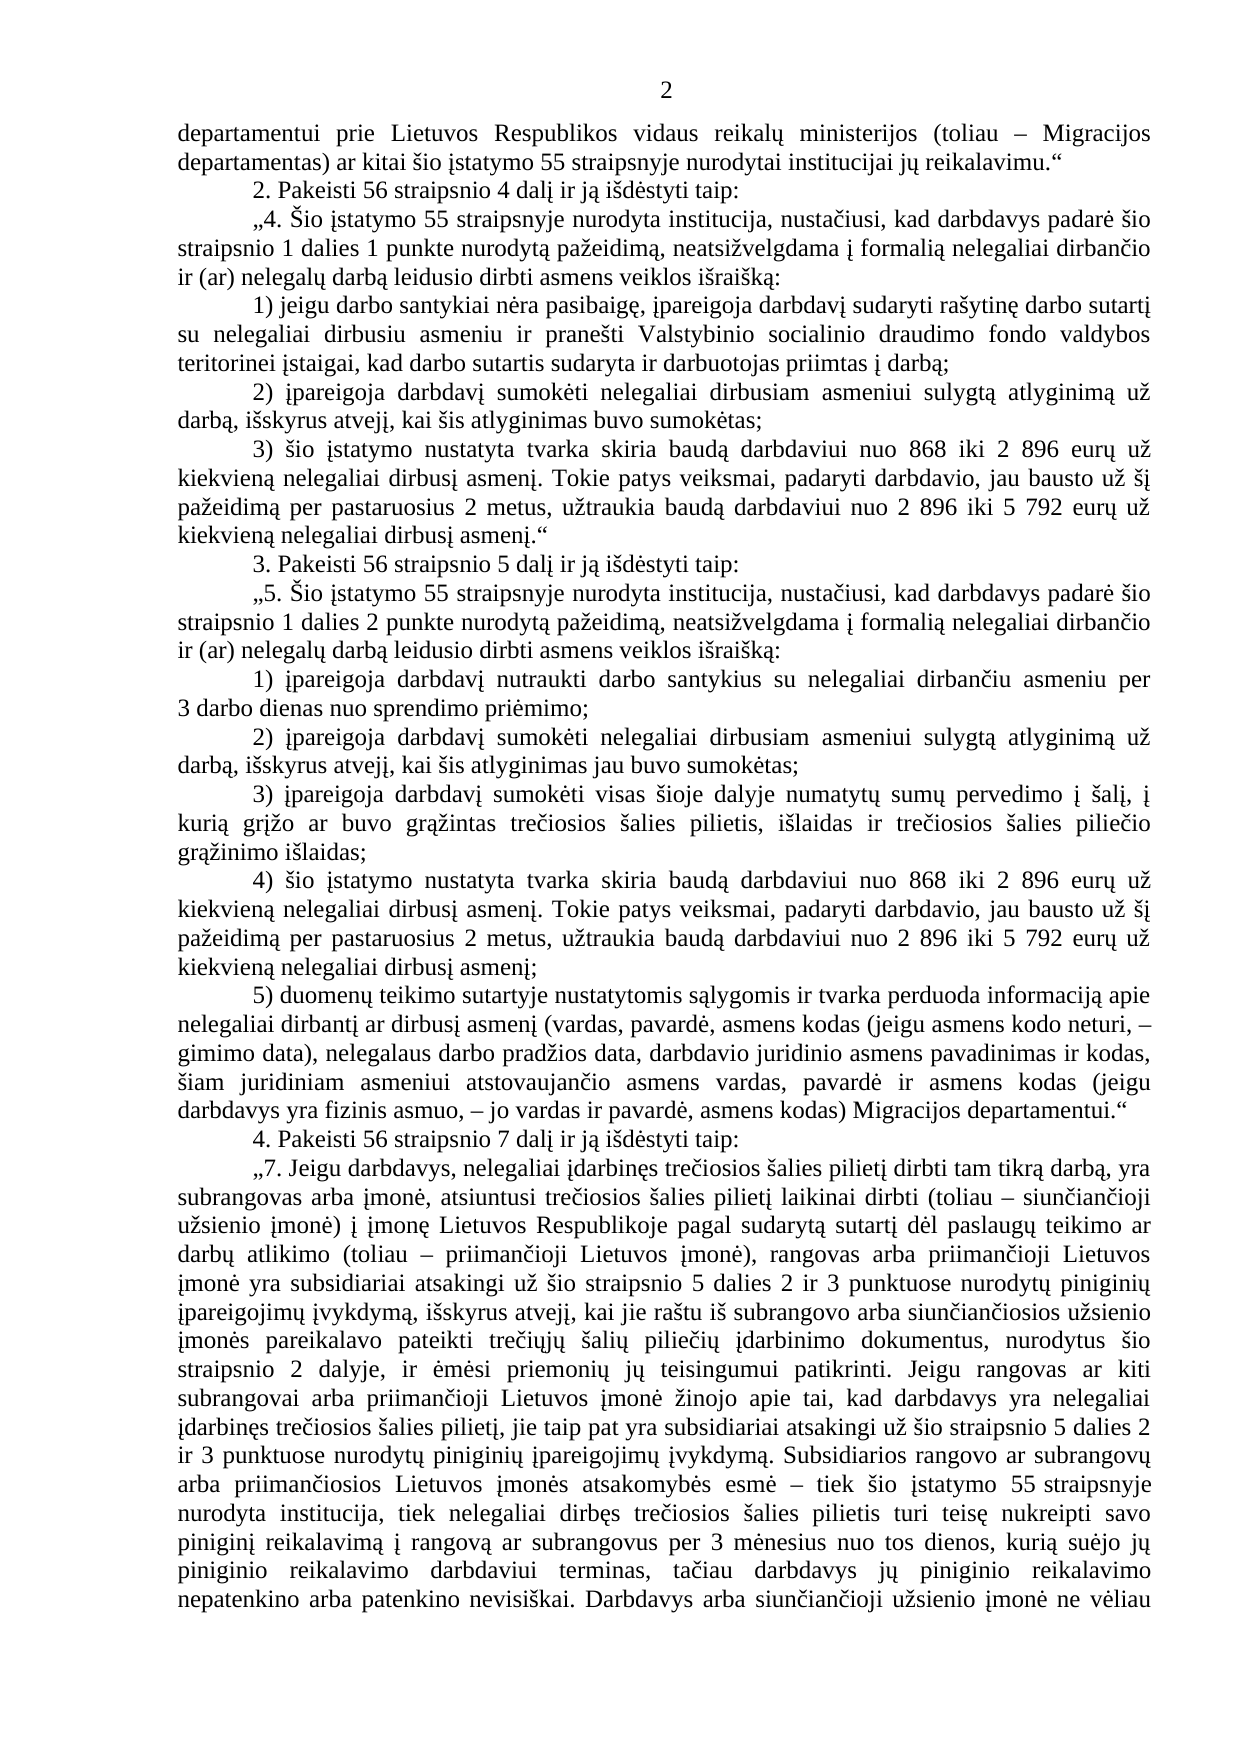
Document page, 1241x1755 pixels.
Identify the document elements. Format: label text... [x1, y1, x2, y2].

text „4. Šio įstatymo 55 straipsnyje nurodyta institucija, nustačiusi, kad darbdavys padarė šio straipsnio 1 dalies 1 punkte nurodytą pažeidimą, neatsižvelgdama į formalią nelegaliai dirbančio ir (ar) nelegalų darbą leidusio dirbti asmens veiklos išraišką: [177, 204, 1152, 291]
text 1) jeigu darbo santykiai nėra pasibaigę, įpareigoja darbdavį sudaryti rašytinę darbo sutartį su nelegaliai dirbusiu asmeniu ir pranešti Valstybinio socialinio draudimo fondo valdybos teritorinei įstaigai, kad darbo sutartis sudaryta ir darbuotojas priimtas į darbą; [177, 291, 1152, 377]
text 1) įpareigoja darbdavį nutraukti darbo santykius su nelegaliai dirbančiu asmeniu per 3 darbo dienas nuo sprendimo priėmimo; [177, 664, 1152, 722]
text 4. Pakeisti 56 straipsnio 7 dalį ir ją išdėstyti taip: [177, 1124, 1152, 1153]
text 5) duomenų teikimo sutartyje nustatytomis sąlygomis ir tvarka perduoda informaciją apie nelegaliai dirbantį ar dirbusį asmenį (vardas, pavardė, asmens kodas (jeigu asmens kodo neturi, – gimimo data), nelegalaus darbo pradžios data, darbdavio juridinio asmens pavadinimas ir kodas, šiam juridiniam asmeniui atstovaujančio asmens vardas, pavardė ir asmens kodas (jeigu darbdavys yra fizinis asmuo, – jo vardas ir pavardė, asmens kodas) Migracijos departamentui.“ [177, 981, 1152, 1124]
text 4) šio įstatymo nustatyta tvarka skiria baudą darbdaviui nuo 868 iki 2 896 eurų už kiekvieną nelegaliai dirbusį asmenį. Tokie patys veiksmai, padaryti darbdavio, jau bausto už šį pažeidimą per pastaruosius 2 metus, užtraukia baudą darbdaviui nuo 2 896 iki 5 792 eurų už kiekvieną nelegaliai dirbusį asmenį; [177, 866, 1152, 981]
text 3. Pakeisti 56 straipsnio 5 dalį ir ją išdėstyti taip: [177, 549, 1152, 578]
text 3) įpareigoja darbdavį sumokėti visas šioje dalyje numatytų sumų pervedimo į šalį, į kurią grįžo ar buvo grąžintas trečiosios šalies pilietis, išlaidas ir trečiosios šalies piliečio grąžinimo išlaidas; [177, 779, 1152, 866]
text 2) įpareigoja darbdavį sumokėti nelegaliai dirbusiam asmeniui sulygtą atlyginimą už darbą, išskyrus atvejį, kai šis atlyginimas jau buvo sumokėtas; [177, 722, 1152, 779]
text departamentui prie Lietuvos Respublikos vidaus reikalų ministerijos (toliau – Migracijos departamentas) ar kitai šio įstatymo 55 straipsnyje nurodytai institucijai jų reikalavimu.“ [177, 118, 1152, 176]
text „7. Jeigu darbdavys, nelegaliai įdarbinęs trečiosios šalies pilietį dirbti tam tikrą darbą, yra subrangovas arba įmonė, atsiuntusi trečiosios šalies pilietį laikinai dirbti (toliau – siunčiančioji užsienio įmonė) į įmonę Lietuvos Respublikoje pagal sudarytą sutartį dėl paslaugų teikimo ar darbų atlikimo (toliau – priimančioji Lietuvos įmonė), rangovas arba priimančioji Lietuvos įmonė yra subsidiariai atsakingi už šio straipsnio 5 dalies 2 ir 3 punktuose nurodytų piniginių įpareigojimų įvykdymą, išskyrus atvejį, kai jie raštu iš subrangovo arba siunčiančiosios užsienio įmonės pareikalavo pateikti trečiųjų šalių piliečių įdarbinimo dokumentus, nurodytus šio straipsnio 2 dalyje, ir ėmėsi priemonių jų teisingumui patikrinti. Jeigu rangovas ar kiti subrangovai arba priimančioji Lietuvos įmonė žinojo apie tai, kad darbdavys yra nelegaliai įdarbinęs trečiosios šalies pilietį, jie taip pat yra subsidiariai atsakingi už šio straipsnio 5 dalies 2 ir 3 punktuose nurodytų piniginių įpareigojimų įvykdymą. Subsidiarios rangovo ar subrangovų arba priimančiosios Lietuvos įmonės atsakomybės esmė – tiek šio įstatymo 55 straipsnyje nurodyta institucija, tiek nelegaliai dirbęs trečiosios šalies pilietis turi teisę nukreipti savo piniginį reikalavimą į rangovą ar subrangovus per 3 mėnesius nuo tos dienos, kurią suėjo jų piniginio reikalavimo darbdaviui terminas, tačiau darbdavys jų piniginio reikalavimo nepatenkino arba patenkino nevisiškai. Darbdavys arba siunčiančioji užsienio įmonė ne vėliau [177, 1153, 1152, 1613]
text 2. Pakeisti 56 straipsnio 4 dalį ir ją išdėstyti taip: [177, 176, 1152, 204]
text „5. Šio įstatymo 55 straipsnyje nurodyta institucija, nustačiusi, kad darbdavys padarė šio straipsnio 1 dalies 2 punkte nurodytą pažeidimą, neatsižvelgdama į formalią nelegaliai dirbančio ir (ar) nelegalų darbą leidusio dirbti asmens veiklos išraišką: [177, 578, 1152, 664]
text 3) šio įstatymo nustatyta tvarka skiria baudą darbdaviui nuo 868 iki 2 896 eurų už kiekvieną nelegaliai dirbusį asmenį. Tokie patys veiksmai, padaryti darbdavio, jau bausto už šį pažeidimą per pastaruosius 2 metus, užtraukia baudą darbdaviui nuo 2 896 iki 5 792 eurų už kiekvieną nelegaliai dirbusį asmenį.“ [177, 434, 1152, 549]
text 2) įpareigoja darbdavį sumokėti nelegaliai dirbusiam asmeniui sulygtą atlyginimą už darbą, išskyrus atvejį, kai šis atlyginimas buvo sumokėtas; [177, 377, 1152, 434]
